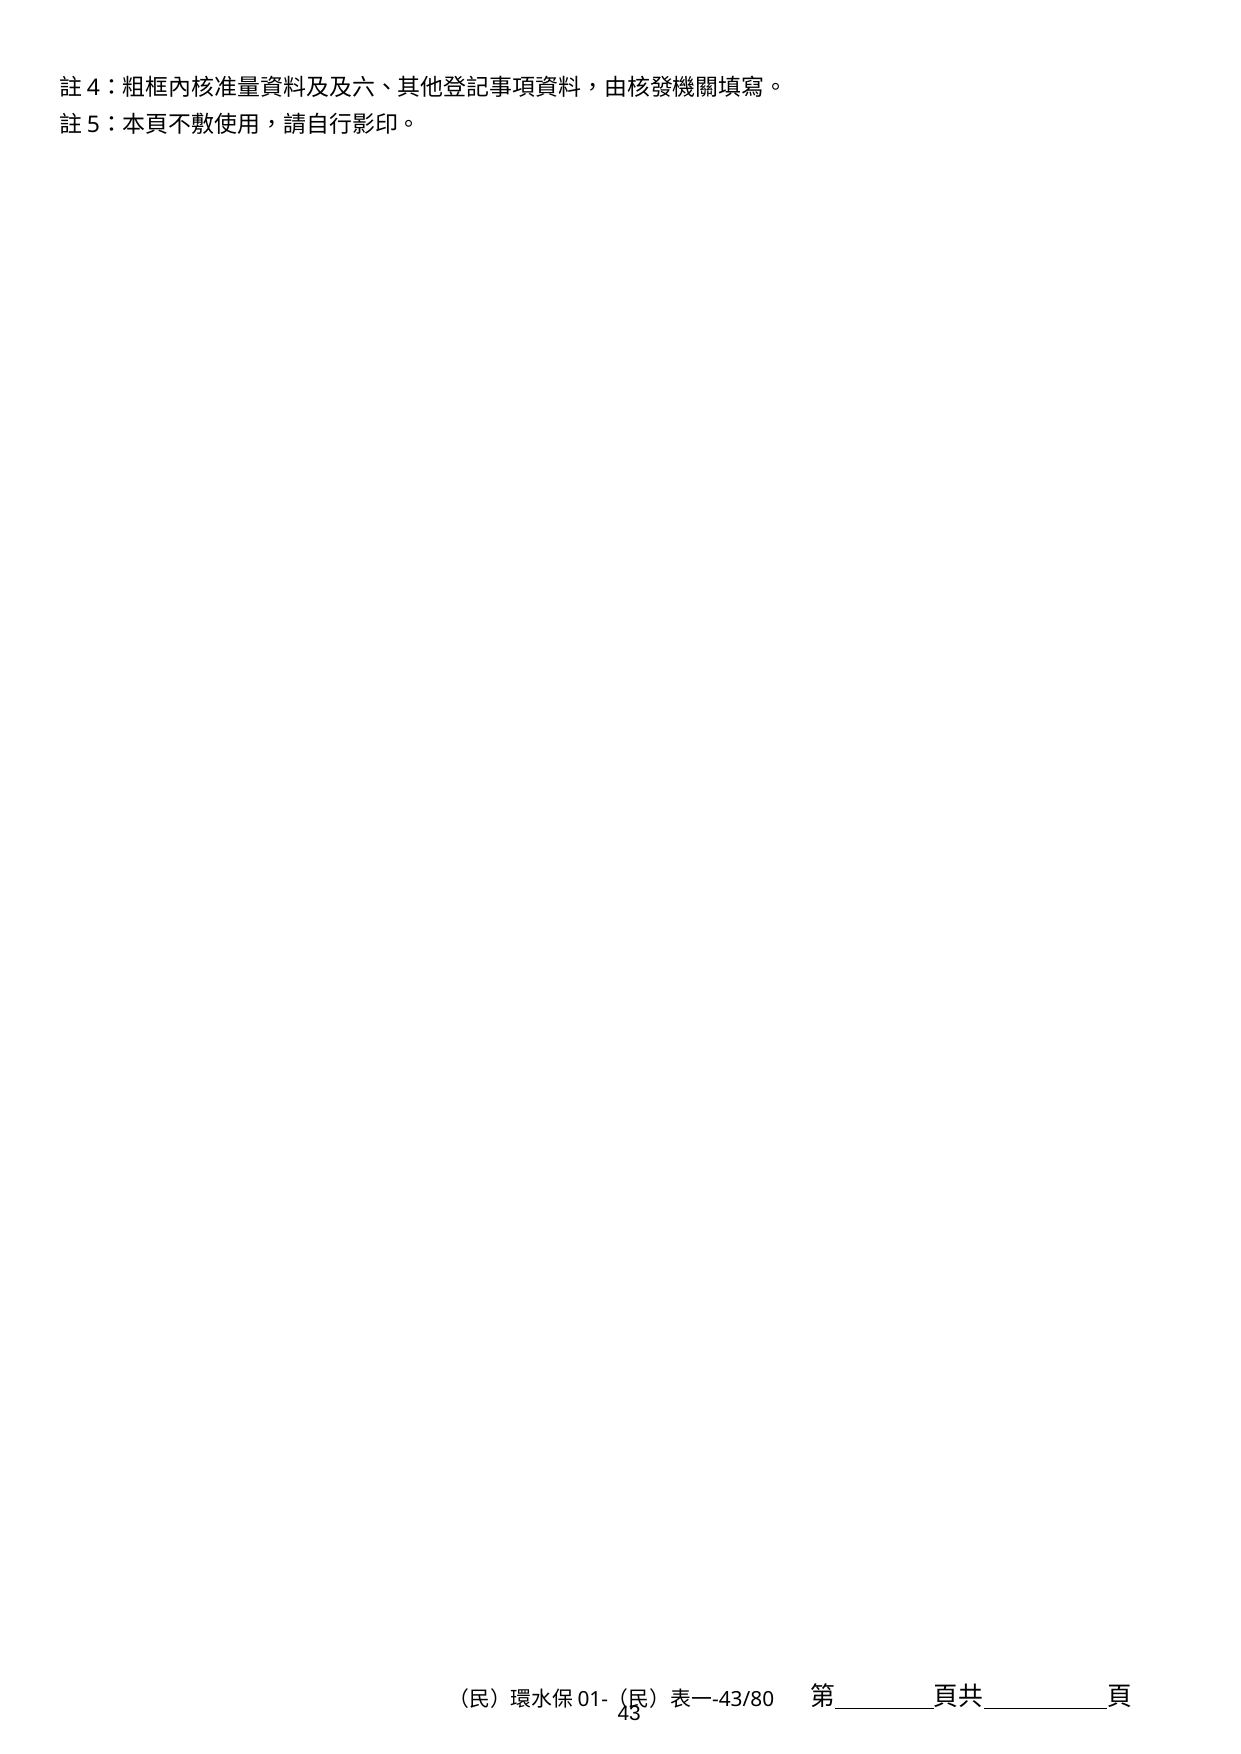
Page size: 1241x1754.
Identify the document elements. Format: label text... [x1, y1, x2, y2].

text 註5：本頁不敷使用，請自行影印。 [59, 104, 1196, 142]
text 註4：粗框內核准量資料及及六、其他登記事項資料，由核發機關填寫。 [59, 67, 1196, 104]
